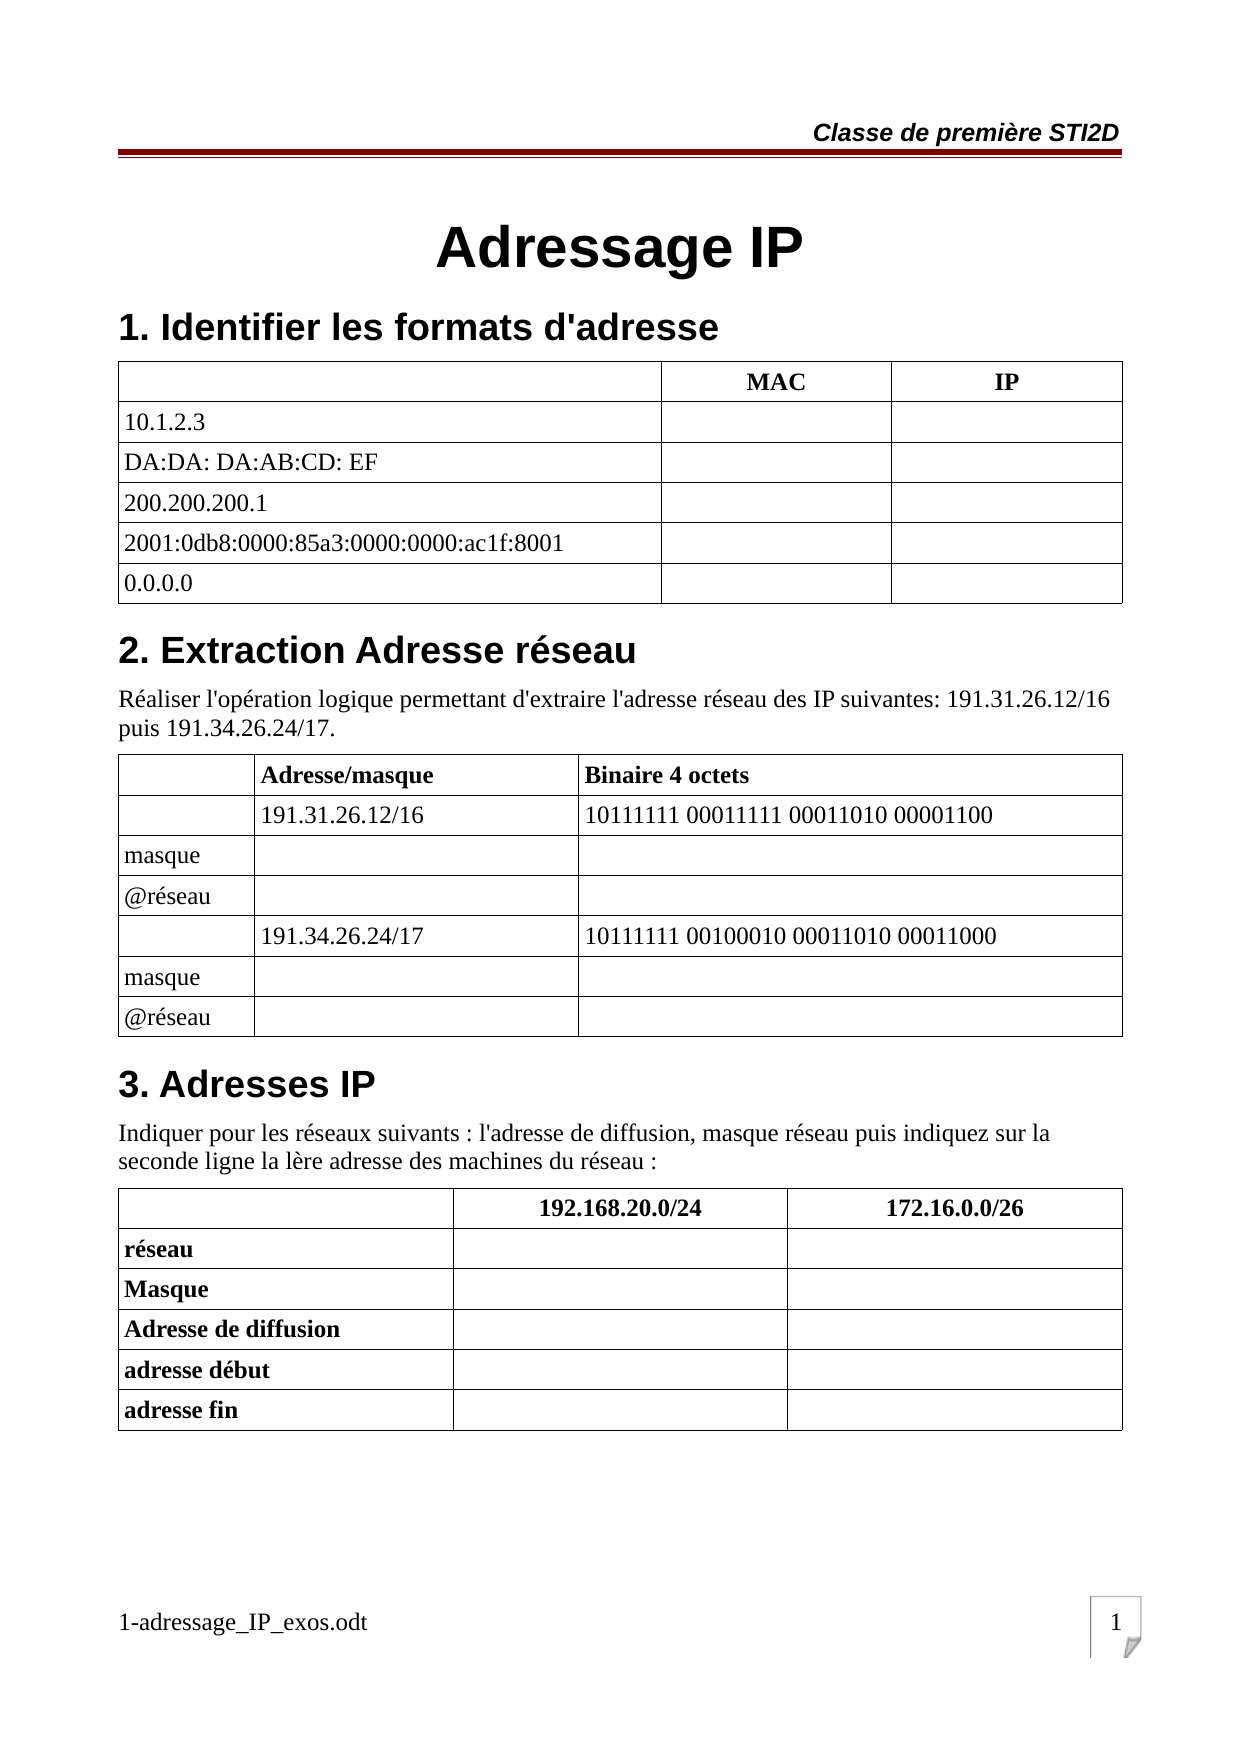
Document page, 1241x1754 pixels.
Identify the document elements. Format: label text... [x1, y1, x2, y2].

table_cell 10111111 00011111 00011010 00001100 [579, 796, 1122, 835]
table_cell [788, 1350, 1122, 1389]
table_cell Adresse de diffusion [119, 1310, 453, 1349]
table_cell [454, 1229, 787, 1268]
table_header Binaire 4 octets [579, 755, 1122, 794]
subtitle 1. Identifier les formats d'adresse [118, 305, 1122, 348]
table_header MAC [662, 362, 891, 401]
table_cell Masque [119, 1269, 453, 1308]
table_cell [662, 443, 891, 482]
table_cell [892, 443, 1122, 482]
table_cell 10111111 00100010 00011010 00011000 [579, 916, 1122, 956]
table_header 172.16.0.0/26 [788, 1189, 1122, 1228]
text Réaliser l'opération logique permettant d'extraire l'adresse réseau des IP suivantes: 191.31.26.12/16 puis 191.34.26.24/17. [118, 684, 1122, 742]
table_cell @réseau [119, 997, 254, 1036]
table_cell adresse fin [119, 1390, 453, 1429]
table_cell 10.1.2.3 [119, 402, 661, 442]
table_cell 191.34.26.24/17 [255, 916, 578, 956]
subtitle 3. Adresses IP [118, 1061, 1122, 1105]
table_cell [119, 796, 254, 835]
table_cell [892, 564, 1122, 603]
title Adressage IP [118, 213, 1122, 280]
table_header [119, 755, 254, 794]
table_cell [788, 1229, 1122, 1268]
table_cell 0.0.0.0 [119, 564, 661, 603]
table_cell [579, 836, 1122, 875]
table_cell [255, 876, 578, 915]
table_cell [662, 402, 891, 442]
table_cell [454, 1390, 787, 1429]
table_cell [788, 1310, 1122, 1349]
table_cell [788, 1269, 1122, 1308]
table_cell [662, 564, 891, 603]
table_cell [892, 483, 1122, 522]
table_cell [579, 957, 1122, 996]
table_cell réseau [119, 1229, 453, 1268]
table_cell [255, 997, 578, 1036]
table_cell adresse début [119, 1350, 453, 1389]
table_cell [892, 402, 1122, 442]
table_cell [255, 836, 578, 875]
table_cell [579, 997, 1122, 1036]
table_cell masque [119, 836, 254, 875]
subtitle 2. Extraction Adresse réseau [118, 628, 1122, 672]
table_cell [255, 957, 578, 996]
table_cell [454, 1310, 787, 1349]
table_cell [119, 916, 254, 956]
table_cell DA:DA: DA:AB:CD: EF [119, 443, 661, 482]
table_header [119, 362, 661, 401]
table_header IP [892, 362, 1122, 401]
table_cell 191.31.26.12/16 [255, 796, 578, 835]
table_cell [892, 523, 1122, 563]
table_cell [579, 876, 1122, 915]
table_cell @réseau [119, 876, 254, 915]
table_header [119, 1189, 453, 1228]
table_header 192.168.20.0/24 [454, 1189, 787, 1228]
table_cell masque [119, 957, 254, 996]
table_cell [662, 523, 891, 563]
table_cell [788, 1390, 1122, 1429]
table_cell [662, 483, 891, 522]
table_cell [454, 1350, 787, 1389]
table_header Adresse/masque [255, 755, 578, 794]
table_cell 2001:0db8:0000:85a3:0000:0000:ac1f:8001 [119, 523, 661, 563]
table_cell 200.200.200.1 [119, 483, 661, 522]
text Indiquer pour les réseaux suivants : l'adresse de diffusion, masque réseau puis indiquez sur la seconde ligne la lère adresse des machines du réseau : [118, 1118, 1122, 1175]
table_cell [454, 1269, 787, 1308]
